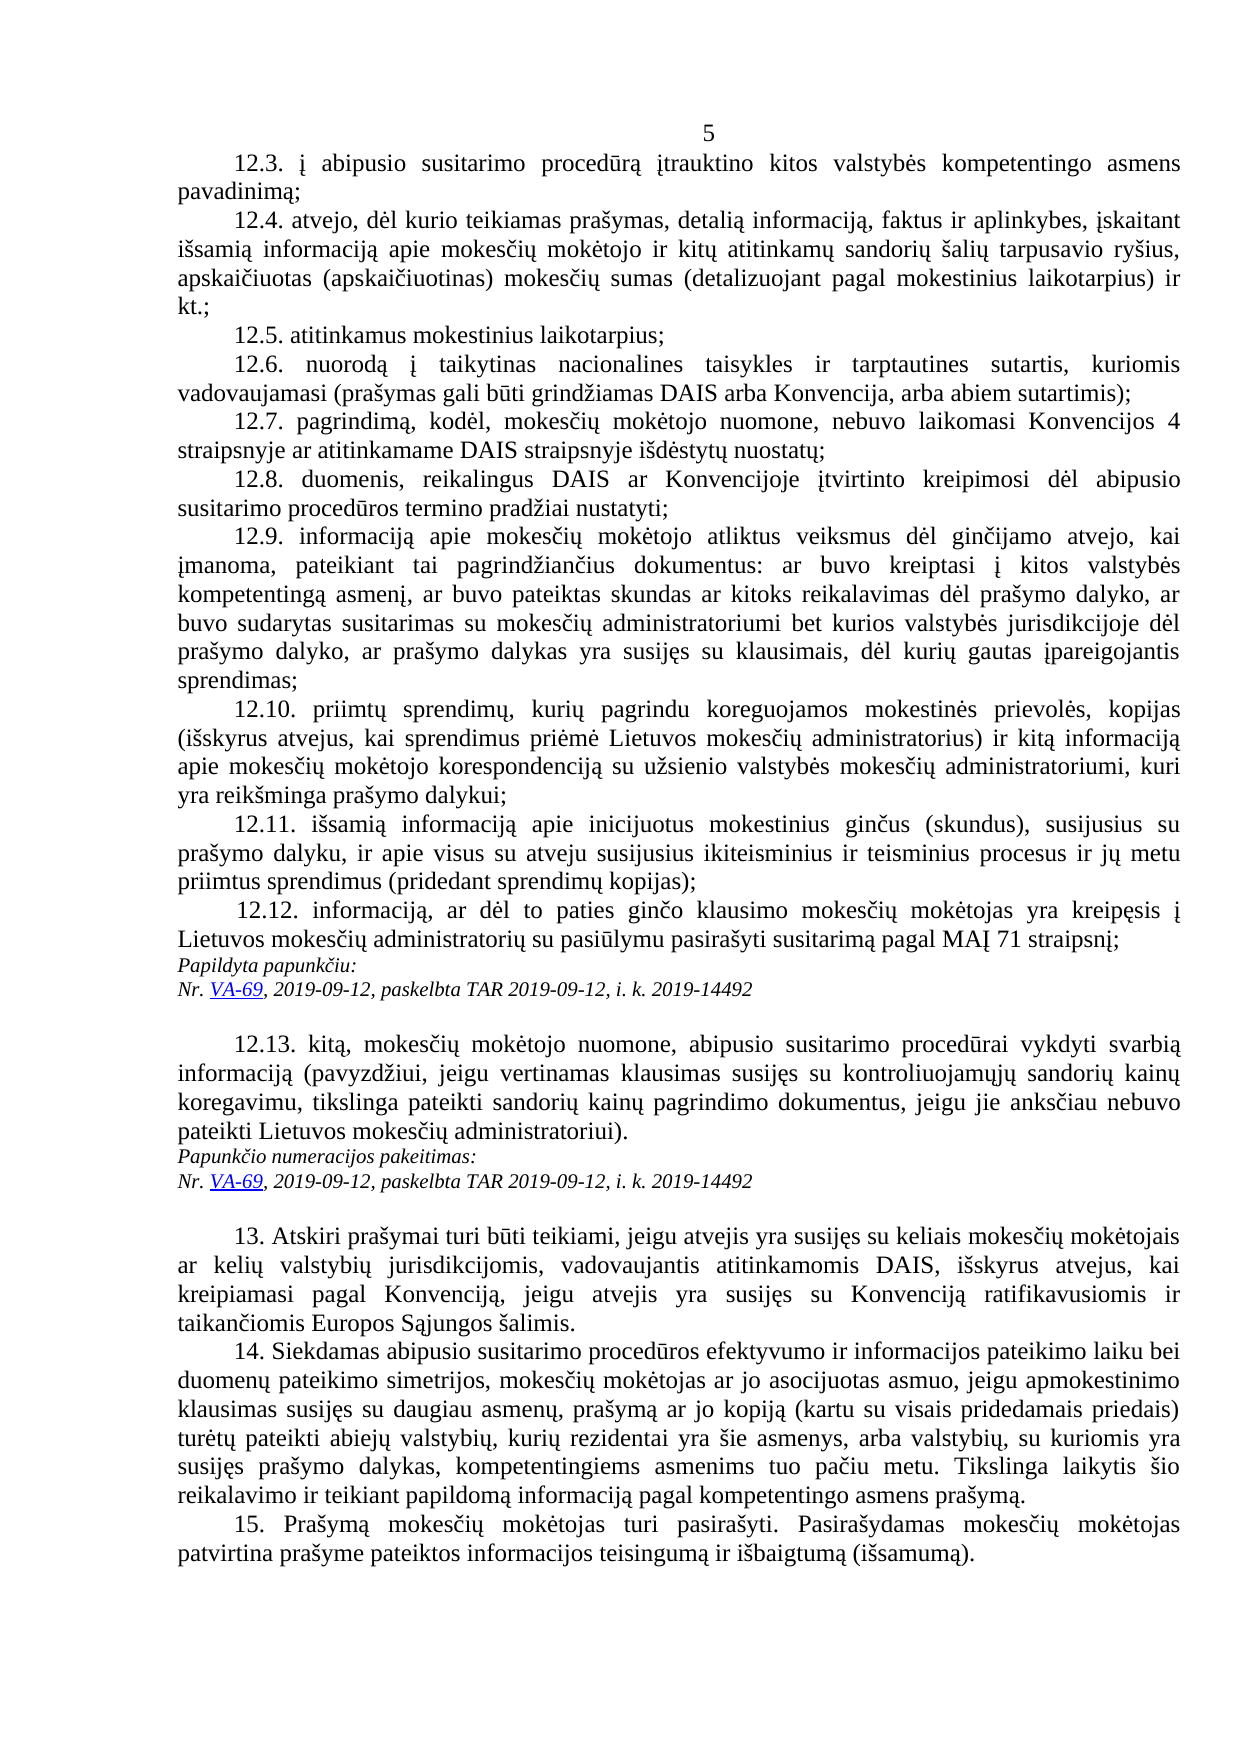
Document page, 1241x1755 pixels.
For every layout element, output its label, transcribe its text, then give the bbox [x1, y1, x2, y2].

text 14. Siekdamas abipusio susitarimo procedūros efektyvumo ir informacijos pateikimo laiku bei duomenų pateikimo simetrijos, mokesčių mokėtojas ar jo asocijuotas asmuo, jeigu apmokestinimo klausimas susijęs su daugiau asmenų, prašymą ar jo kopiją (kartu su visais pridedamais priedais) turėtų pateikti abiejų valstybių, kurių rezidentai yra šie asmenys, arba valstybių, su kuriomis yra susijęs prašymo dalykas, kompetentingiems asmenims tuo pačiu metu. Tikslinga laikytis šio reikalavimo ir teikiant papildomą informaciją pagal kompetentingo asmens prašymą. [177, 1336, 1181, 1509]
text Nr. VA-69, 2019-09-12, paskelbta TAR 2019-09-12, i. k. 2019-14492 [177, 977, 1181, 1001]
text Nr. VA-69, 2019-09-12, paskelbta TAR 2019-09-12, i. k. 2019-14492 [177, 1168, 1181, 1193]
text Papildyta papunkčiu: [177, 953, 1181, 977]
text 12.13. kitą, mokesčių mokėtojo nuomone, abipusio susitarimo procedūrai vykdyti svarbią informaciją (pavyzdžiui, jeigu vertinamas klausimas susijęs su kontroliuojamųjų sandorių kainų koregavimu, tikslinga pateikti sandorių kainų pagrindimo dokumentus, jeigu jie anksčiau nebuvo pateikti Lietuvos mokesčių administratoriui). [177, 1029, 1181, 1144]
text 12.5. atitinkamus mokestinius laikotarpius; [177, 320, 1181, 349]
text 12.9. informaciją apie mokesčių mokėtojo atliktus veiksmus dėl ginčijamo atvejo, kai įmanoma, pateikiant tai pagrindžiančius dokumentus: ar buvo kreiptasi į kitos valstybės kompetentingą asmenį, ar buvo pateiktas skundas ar kitoks reikalavimas dėl prašymo dalyko, ar buvo sudarytas susitarimas su mokesčių administratoriumi bet kurios valstybės jurisdikcijoje dėl prašymo dalyko, ar prašymo dalykas yra susijęs su klausimais, dėl kurių gautas įpareigojantis sprendimas; [177, 521, 1181, 694]
text 12.7. pagrindimą, kodėl, mokesčių mokėtojo nuomone, nebuvo laikomasi Konvencijos 4 straipsnyje ar atitinkamame DAIS straipsnyje išdėstytų nuostatų; [177, 406, 1181, 464]
text 13. Atskiri prašymai turi būti teikiami, jeigu atvejis yra susijęs su keliais mokesčių mokėtojais ar kelių valstybių jurisdikcijomis, vadovaujantis atitinkamomis DAIS, išskyrus atvejus, kai kreipiamasi pagal Konvenciją, jeigu atvejis yra susijęs su Konvenciją ratifikavusiomis ir taikančiomis Europos Sąjungos šalimis. [177, 1221, 1181, 1336]
text 12.3. į abipusio susitarimo procedūrą įtrauktino kitos valstybės kompetentingo asmens pavadinimą; [177, 148, 1181, 205]
text 12.12. informaciją, ar dėl to paties ginčo klausimo mokesčių mokėtojas yra kreipęsis į Lietuvos mokesčių administratorių su pasiūlymu pasirašyti susitarimą pagal MAĮ 71 straipsnį; [177, 895, 1181, 953]
text 12.4. atvejo, dėl kurio teikiamas prašymas, detalią informaciją, faktus ir aplinkybes, įskaitant išsamią informaciją apie mokesčių mokėtojo ir kitų atitinkamų sandorių šalių tarpusavio ryšius, apskaičiuotas (apskaičiuotinas) mokesčių sumas (detalizuojant pagal mokestinius laikotarpius) ir kt.; [177, 205, 1181, 320]
text 12.11. išsamią informaciją apie inicijuotus mokestinius ginčus (skundus), susijusius su prašymo dalyku, ir apie visus su atveju susijusius ikiteisminius ir teisminius procesus ir jų metu priimtus sprendimus (pridedant sprendimų kopijas); [177, 809, 1181, 895]
text 12.8. duomenis, reikalingus DAIS ar Konvencijoje įtvirtinto kreipimosi dėl abipusio susitarimo procedūros termino pradžiai nustatyti; [177, 464, 1181, 521]
text 12.10. priimtų sprendimų, kurių pagrindu koreguojamos mokestinės prievolės, kopijas (išskyrus atvejus, kai sprendimus priėmė Lietuvos mokesčių administratorius) ir kitą informaciją apie mokesčių mokėtojo korespondenciją su užsienio valstybės mokesčių administratoriumi, kuri yra reikšminga prašymo dalykui; [177, 694, 1181, 809]
text Papunkčio numeracijos pakeitimas: [177, 1144, 1181, 1168]
text 12.6. nuorodą į taikytinas nacionalines taisykles ir tarptautines sutartis, kuriomis vadovaujamasi (prašymas gali būti grindžiamas DAIS arba Konvencija, arba abiem sutartimis); [177, 349, 1181, 406]
text 15. Prašymą mokesčių mokėtojas turi pasirašyti. Pasirašydamas mokesčių mokėtojas patvirtina prašyme pateiktos informacijos teisingumą ir išbaigtumą (išsamumą). [177, 1509, 1181, 1566]
